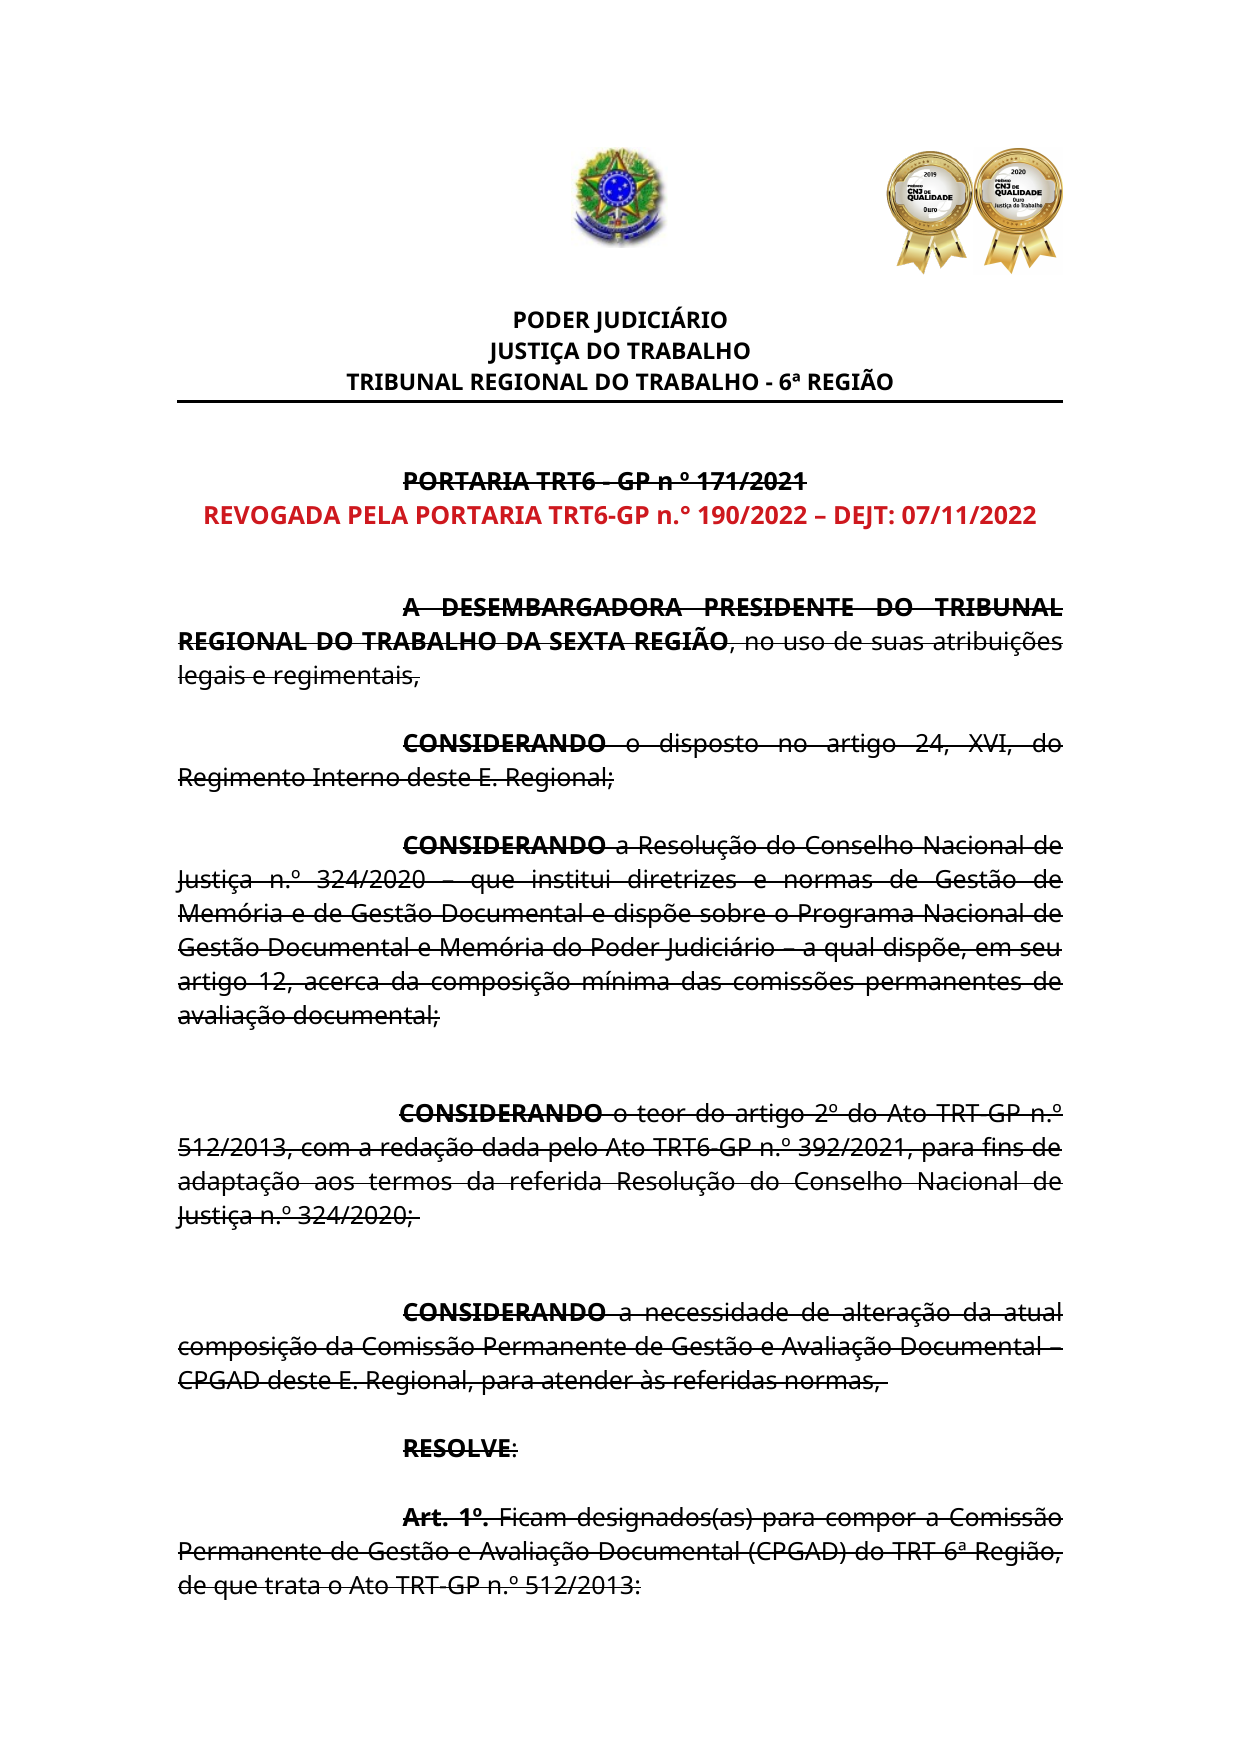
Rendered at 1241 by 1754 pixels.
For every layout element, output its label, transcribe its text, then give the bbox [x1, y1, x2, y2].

text CONSIDERANDO a Resolução do Conselho Nacional de Justiça n.º 324/2020 – que institui diretrizes e normas de Gestão de Memória e de Gestão Documental e dispõe sobre o Programa Nacional de Gestão Documental e Memória do Poder Judiciário – a qual dispõe, em seu artigo 12, acerca da composição mínima das comissões permanentes de avaliação documental; [177, 883, 1063, 915]
text CONSIDERANDO o teor do artigo 2º do Ato TRT-GP n.º 512/2013, com a redação dada pelo Ato TRT6-GP n.º 392/2021, para fins de adaptação aos termos da referida Resolução do Conselho Nacional de Justiça n.º 324/2020; [177, 1184, 1063, 1232]
picture [571, 147, 668, 248]
text CONSIDERANDO a necessidade de alteração da atual composição da Comissão Permanente de Gestão e Avaliação Documental – CPGAD deste E. Regional, para atender às referidas normas, [177, 1349, 1063, 1397]
text PODER JUDICIÁRIO [177, 304, 1063, 335]
text REVOGADA PELA PORTARIA TRT6-GP n.° 190/2022 – DEJT: 07/11/2022 [177, 497, 1063, 531]
text TRIBUNAL REGIONAL DO TRABALHO - 6ª REGIÃO [177, 366, 1063, 400]
text CONSIDERANDO a necessidade de alteração da atual composição da Comissão Permanente de Gestão e Avaliação Documental – CPGAD deste E. Regional, para atender às referidas normas, [177, 1295, 1063, 1348]
text CONSIDERANDO a Resolução do Conselho Nacional de Justiça n.º 324/2020 – que institui diretrizes e normas de Gestão de Memória e de Gestão Documental e dispõe sobre o Programa Nacional de Gestão Documental e Memória do Poder Judiciário – a qual dispõe, em seu artigo 12, acerca da composição mínima das comissões permanentes de avaliação documental; [177, 916, 1063, 983]
text CONSIDERANDO o disposto no artigo 24, XVI, do Regimento Interno deste E. Regional; [177, 726, 1063, 794]
text CONSIDERANDO o teor do artigo 2º do Ato TRT-GP n.º 512/2013, com a redação dada pelo Ato TRT6-GP n.º 392/2021, para fins de adaptação aos termos da referida Resolução do Conselho Nacional de Justiça n.º 324/2020; [177, 1095, 1063, 1183]
text A DESEMBARGADORA PRESIDENTE DO TRIBUNAL REGIONAL DO TRABALHO DA SEXTA REGIÃO, no uso de suas atribuições legais e regimentais, [177, 589, 1063, 643]
text CONSIDERANDO a Resolução do Conselho Nacional de Justiça n.º 324/2020 – que institui diretrizes e normas de Gestão de Memória e de Gestão Documental e dispõe sobre o Programa Nacional de Gestão Documental e Memória do Poder Judiciário – a qual dispõe, em seu artigo 12, acerca da composição mínima das comissões permanentes de avaliação documental; [177, 828, 1063, 881]
text RESOLVE: [177, 1431, 1063, 1465]
text Art. 1º. Ficam designados(as) para compor a Comissão Permanente de Gestão e Avaliação Documental (CPGAD) do TRT 6ª Região, de que trata o Ato TRT-GP n.º 512/2013: [177, 1499, 1063, 1552]
text CONSIDERANDO a Resolução do Conselho Nacional de Justiça n.º 324/2020 – que institui diretrizes e normas de Gestão de Memória e de Gestão Documental e dispõe sobre o Programa Nacional de Gestão Documental e Memória do Poder Judiciário – a qual dispõe, em seu artigo 12, acerca da composição mínima das comissões permanentes de avaliação documental; [177, 984, 1063, 1032]
text Art. 1º. Ficam designados(as) para compor a Comissão Permanente de Gestão e Avaliação Documental (CPGAD) do TRT 6ª Região, de que trata o Ato TRT-GP n.º 512/2013: [177, 1553, 1063, 1601]
text PORTARIA TRT6 - GP n º 171/2021 [177, 463, 1063, 497]
text A DESEMBARGADORA PRESIDENTE DO TRIBUNAL REGIONAL DO TRABALHO DA SEXTA REGIÃO, no uso de suas atribuições legais e regimentais, [177, 644, 1063, 691]
picture [886, 147, 1063, 275]
text JUSTIÇA DO TRABALHO [177, 335, 1063, 366]
